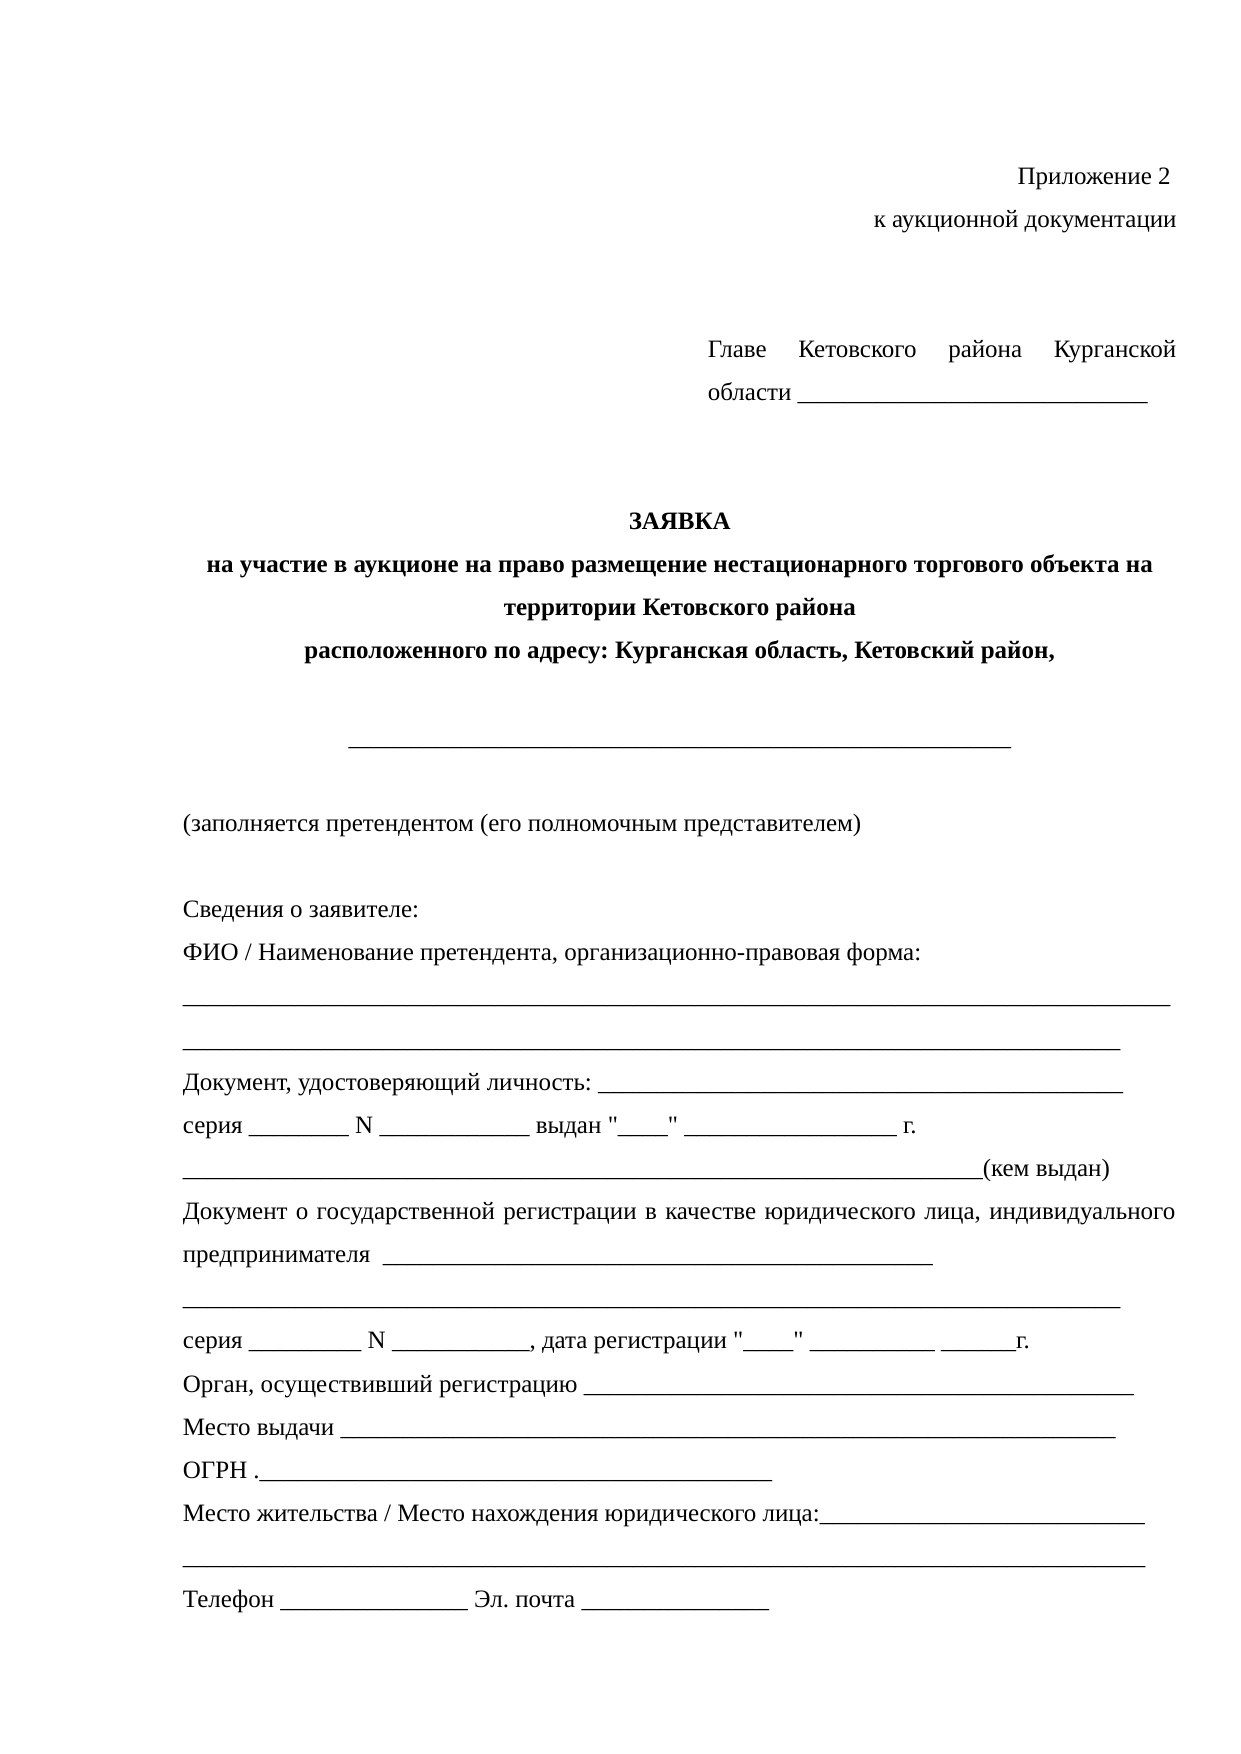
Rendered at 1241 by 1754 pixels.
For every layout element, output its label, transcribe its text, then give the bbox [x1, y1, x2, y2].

text Сведения о заявителе: [183, 894, 1176, 923]
text Орган, осуществивший регистрацию ____________________________________________ [183, 1369, 1176, 1397]
text Место жительства / Место нахождения юридического лица:__________________________ _____________________________________________________________________________ [183, 1498, 1176, 1570]
text (заполняется претендентом (его полномочным представителем) [183, 808, 1176, 837]
text Документ о государственной регистрации в качестве юридического лица, индивидуального предпринимателя ____________________________________________ [183, 1196, 1176, 1268]
text ЗАЯВКА [183, 506, 1176, 535]
text ОГРН ._________________________________________ [183, 1455, 1176, 1484]
text ФИО / Наименование претендента, организационно-правовая форма: __________________________________________________________________________________________________________________________________________________________ [183, 937, 1176, 1052]
text к аукционной документации [183, 204, 1176, 233]
text _____________________________________________________ [183, 722, 1176, 751]
text серия _________ N ___________, дата регистрации "____" __________ ______г. [183, 1326, 1176, 1354]
text Главе Кетовского района Курганской области ____________________________ [708, 334, 1176, 406]
text ___________________________________________________________________________ [183, 1282, 1176, 1311]
text серия ________ N ____________ выдан "____" _________________ г. [183, 1110, 1176, 1139]
text Телефон _______________ Эл. почта _______________ [183, 1584, 1176, 1613]
text Место выдачи ______________________________________________________________ [183, 1412, 1176, 1441]
text на участие в аукционе на право размещение нестационарного торгового объекта на территории Кетовского района [183, 549, 1176, 621]
text ________________________________________________________________(кем выдан) [183, 1153, 1176, 1182]
text Документ, удостоверяющий личность: __________________________________________ [183, 1067, 1176, 1096]
text расположенного по адресу: Курганская область, Кетовский район, [183, 636, 1176, 664]
text Приложение 2 [183, 161, 1176, 190]
